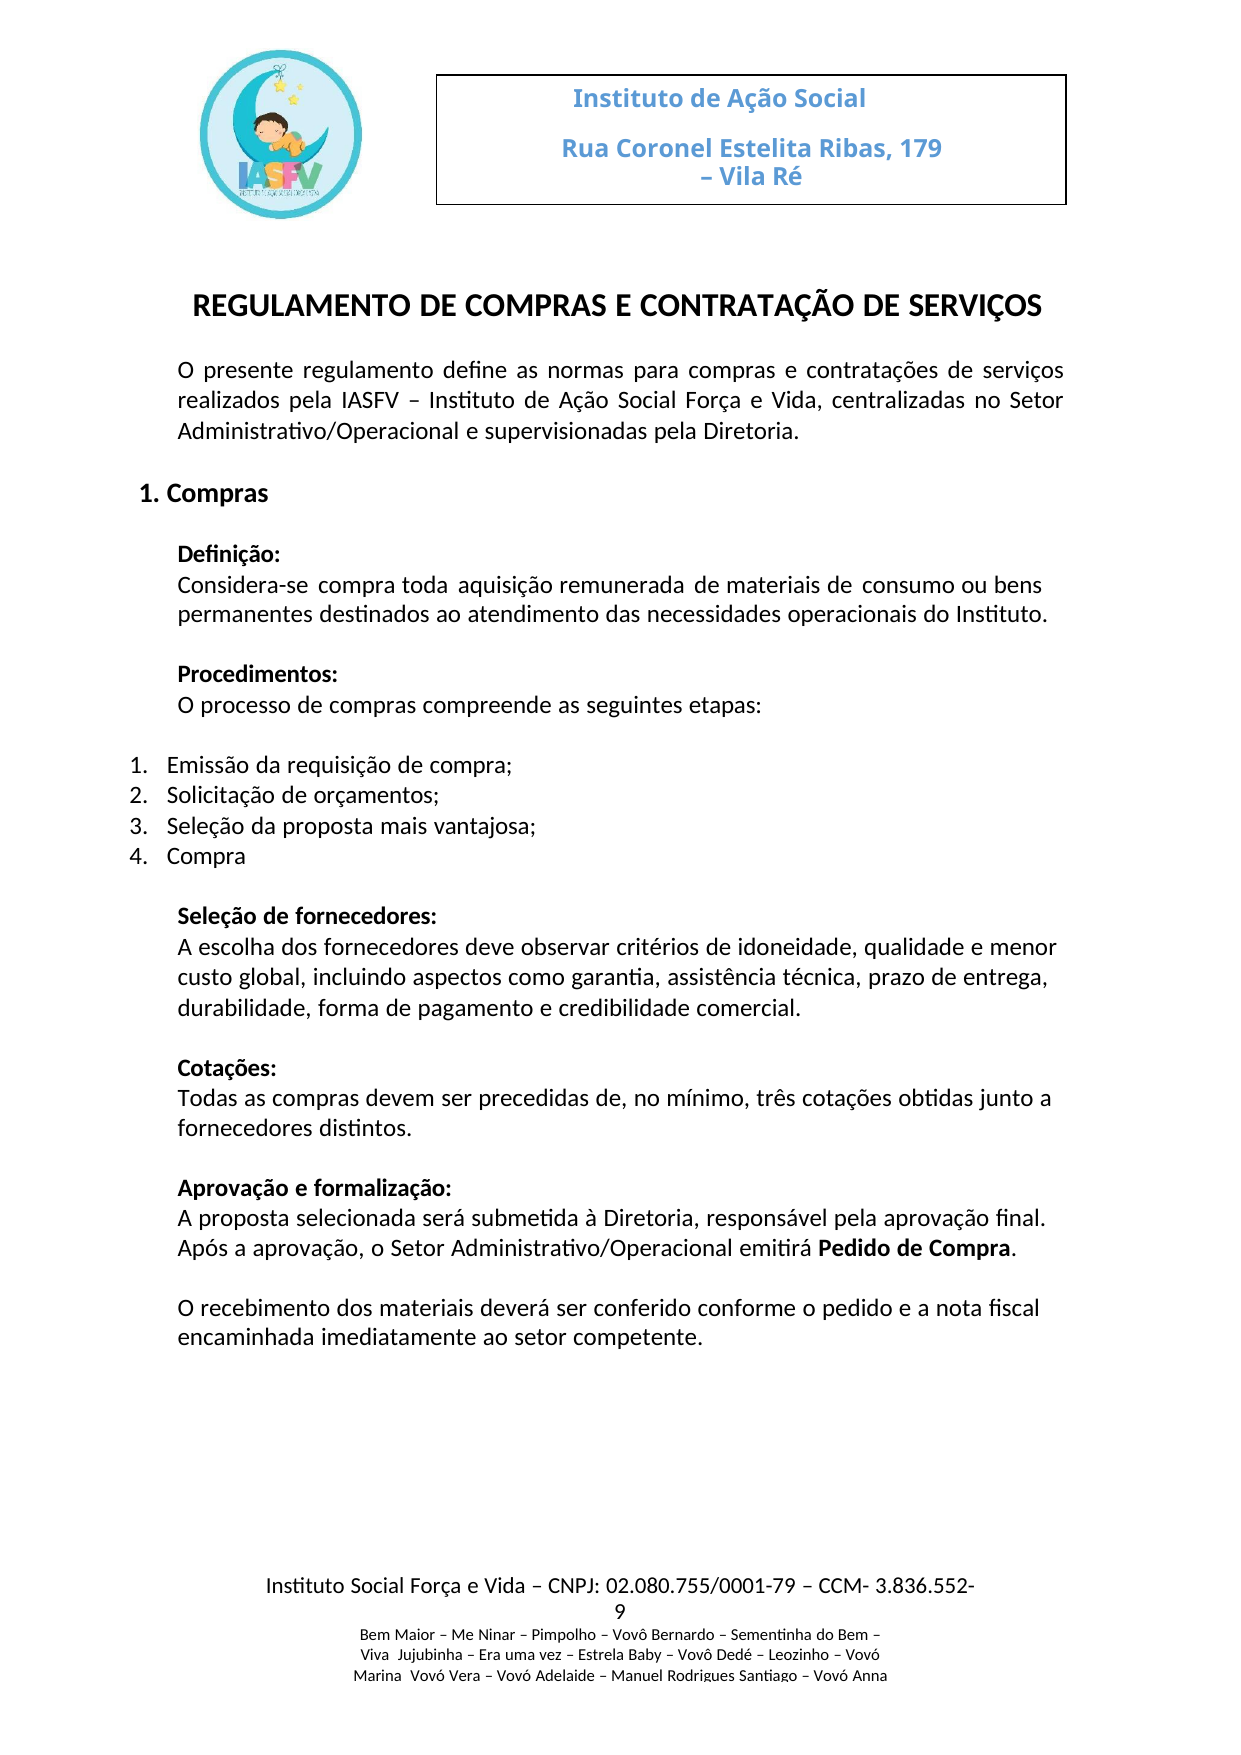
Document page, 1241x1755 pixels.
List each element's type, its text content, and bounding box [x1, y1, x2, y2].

text O presente regulamento define as normas para compras e contratações de serviços realizados pela IASFV – Instituto de Ação Social Força e Vida, centralizadas no Setor Administrativo/Operacional e supervisionadas pela Diretoria. [177, 354, 1064, 446]
subtitle Aprovação e formalização: [177, 1172, 1076, 1202]
text A escolha dos fornecedores deve observar critérios de idoneidade, qualidade e menor custo global, incluindo aspectos como garantia, assistência técnica, prazo de entrega, durabilidade, forma de pagamento e credibilidade comercial. [177, 931, 1076, 1022]
subtitle Seleção de fornecedores: [177, 900, 1076, 931]
subtitle Cotações: [177, 1052, 1076, 1082]
subtitle Definição: [177, 538, 1076, 569]
list Emissão da requisição de compra; [129, 749, 1076, 779]
list Compras [138, 474, 1076, 509]
list Solicitação de orçamentos; [129, 779, 1076, 810]
text O recebimento dos materiais deverá ser conferido conforme o pedido e a nota fiscal encaminhada imediatamente ao setor competente. [177, 1292, 1076, 1352]
text A proposta selecionada será submetida à Diretoria, responsável pela aprovação final. Após a aprovação, o Setor Administrativo/Operacional emitirá Pedido de Compra. [177, 1203, 1076, 1263]
text Todas as compras devem ser precedidas de, no mínimo, três cotações obtidas junto a fornecedores distintos. [177, 1082, 1076, 1142]
text REGULAMENTO DE COMPRAS E CONTRATAÇÃO DE SERVIÇOS [192, 284, 1076, 325]
list Compra [129, 840, 1076, 871]
list Seleção da proposta mais vantajosa; [129, 810, 1076, 840]
subtitle Procedimentos: [177, 659, 1076, 689]
text Considera-se compra toda aquisição remunerada de materiais de consumo ou bens permanentes destinados ao atendimento das necessidades operacionais do Instituto. [177, 569, 1076, 629]
text O processo de compras compreende as seguintes etapas: [177, 689, 1076, 719]
